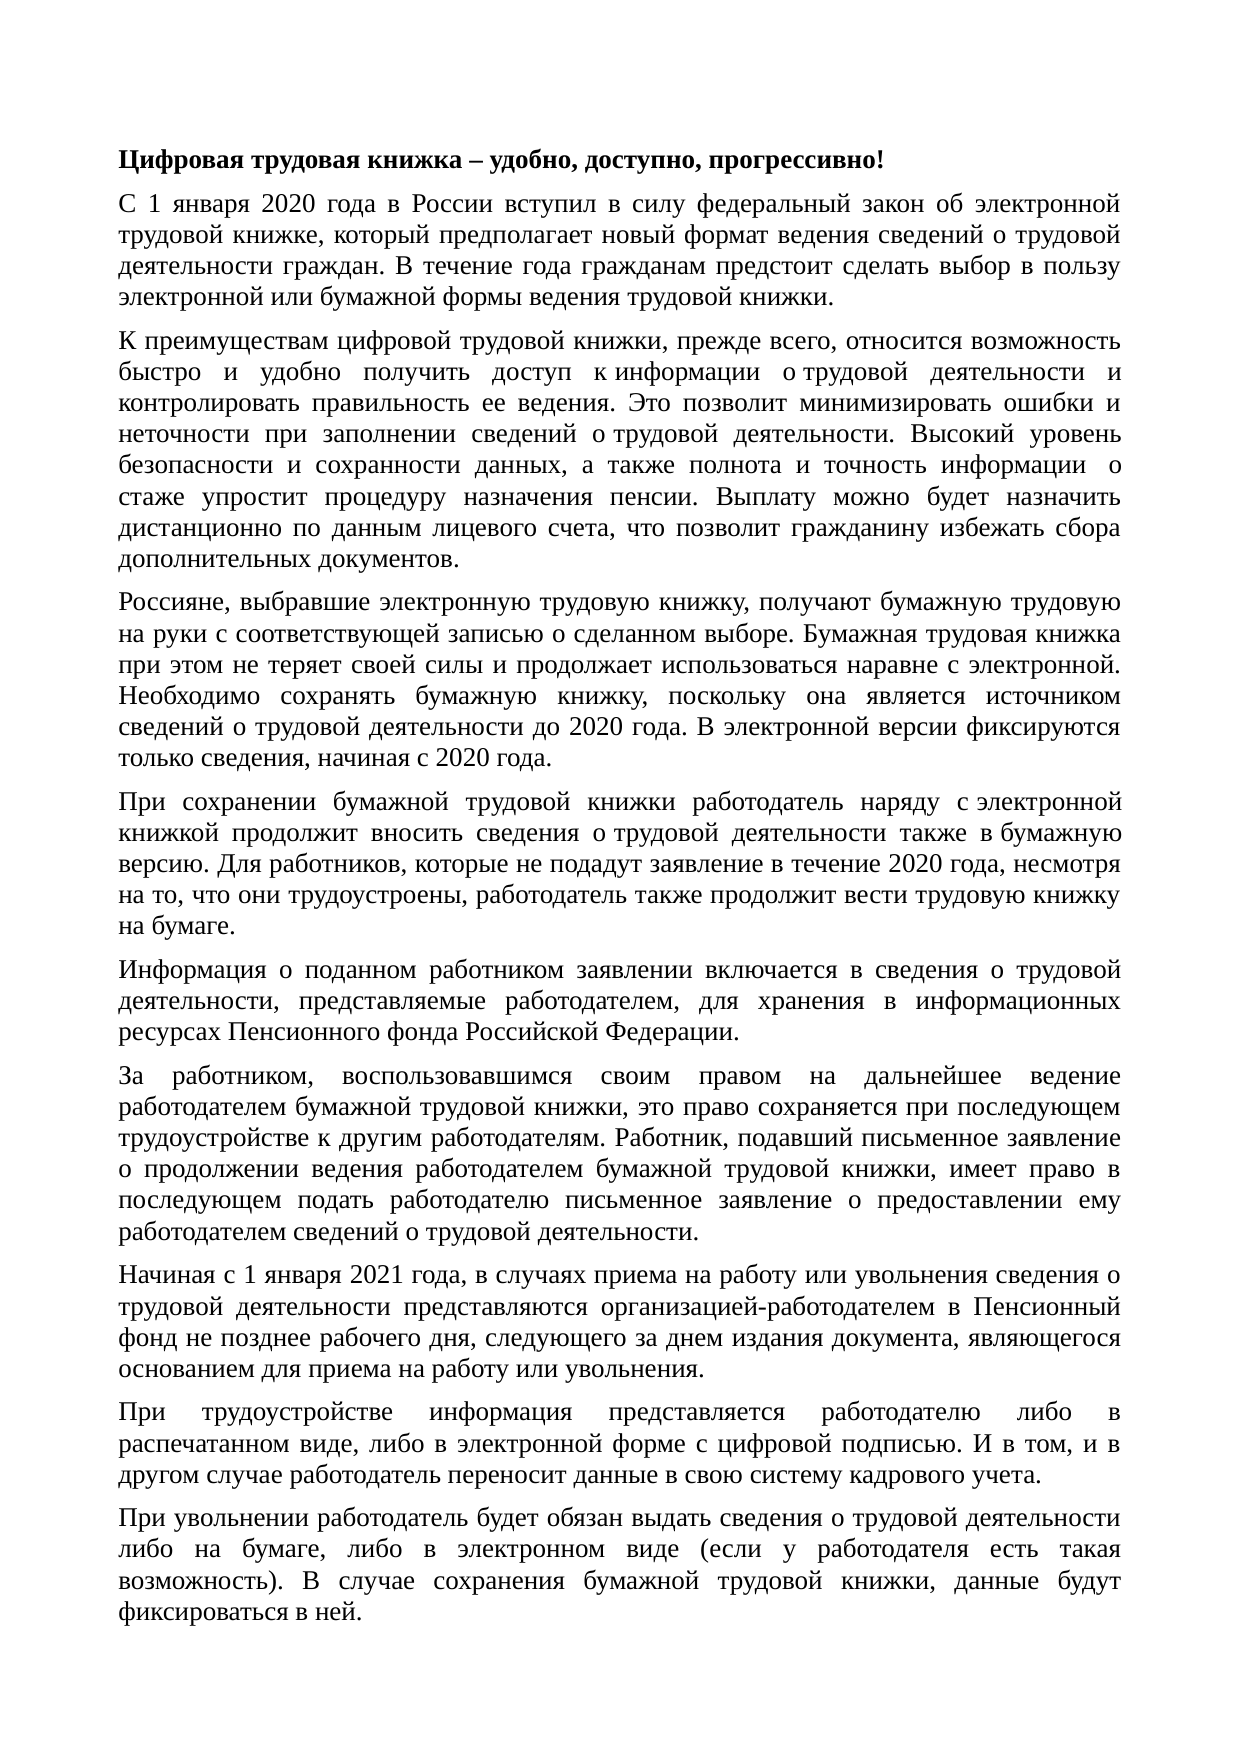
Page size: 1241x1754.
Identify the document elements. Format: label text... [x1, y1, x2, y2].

text За работником, воспользовавшимся своим правом на дальнейшее ведение работодателем бумажной трудовой книжки, это право сохраняется при последующем трудоустройстве к другим работодателям. Работник, подавший письменное заявление о продолжении ведения работодателем бумажной трудовой книжки, имеет право в последующем подать работодателю письменное заявление о предоставлении ему работодателем сведений о трудовой деятельности. [118, 1059, 1122, 1246]
text Начиная с 1 января 2021 года, в случаях приема на работу или увольнения сведения о трудовой деятельности представляются организацией-работодателем в Пенсионный фонд не позднее рабочего дня, следующего за днем издания документа, являющегося основанием для приема на работу или увольнения. [118, 1258, 1122, 1383]
subtitle Цифровая трудовая книжка – удобно, доступно, прогрессивно! [118, 143, 1122, 174]
text При сохранении бумажной трудовой книжки работодатель наряду с электронной книжкой продолжит вносить сведения о трудовой деятельности также в бумажную версию. Для работников, которые не подадут заявление в течение 2020 года, несмотря на то, что они трудоустроены, работодатель также продолжит вести трудовую книжку на бумаге. [118, 785, 1122, 941]
text С 1 января 2020 года в России вступил в силу федеральный закон об электронной трудовой книжке, который предполагает новый формат ведения сведений о трудовой деятельности граждан. В течение года гражданам предстоит сделать выбор в пользу электронной или бумажной формы ведения трудовой книжки. [118, 187, 1122, 311]
text При трудоустройстве информация представляется работодателю либо в распечатанном виде, либо в электронной форме с цифровой подписью. И в том, и в другом случае работодатель переносит данные в свою систему кадрового учета. [118, 1396, 1122, 1489]
text К преимуществам цифровой трудовой книжки, прежде всего, относится возможность быстро и удобно получить доступ к информации о трудовой деятельности и контролировать правильность ее ведения. Это позволит минимизировать ошибки и неточности при заполнении сведений о трудовой деятельности. Высокий уровень безопасности и сохранности данных, а также полнота и точность информации о стаже упростит процедуру назначения пенсии. Выплату можно будет назначить дистанционно по данным лицевого счета, что позволит гражданину избежать сбора дополнительных документов. [118, 324, 1122, 573]
text При увольнении работодатель будет обязан выдать сведения о трудовой деятельности либо на бумаге, либо в электронном виде (если у работодателя есть такая возможность). В случае сохранения бумажной трудовой книжки, данные будут фиксироваться в ней. [118, 1501, 1122, 1626]
text Россияне, выбравшие электронную трудовую книжку, получают бумажную трудовую на руки с соответствующей записью о сделанном выборе. Бумажная трудовая книжка при этом не теряет своей силы и продолжает использоваться наравне с электронной. Необходимо сохранять бумажную книжку, поскольку она является источником сведений о трудовой деятельности до 2020 года. В электронной версии фиксируются только сведения, начиная с 2020 года. [118, 586, 1122, 772]
text Информация о поданном работником заявлении включается в сведения о трудовой деятельности, представляемые работодателем, для хранения в информационных ресурсах Пенсионного фонда Российской Федерации. [118, 953, 1122, 1047]
